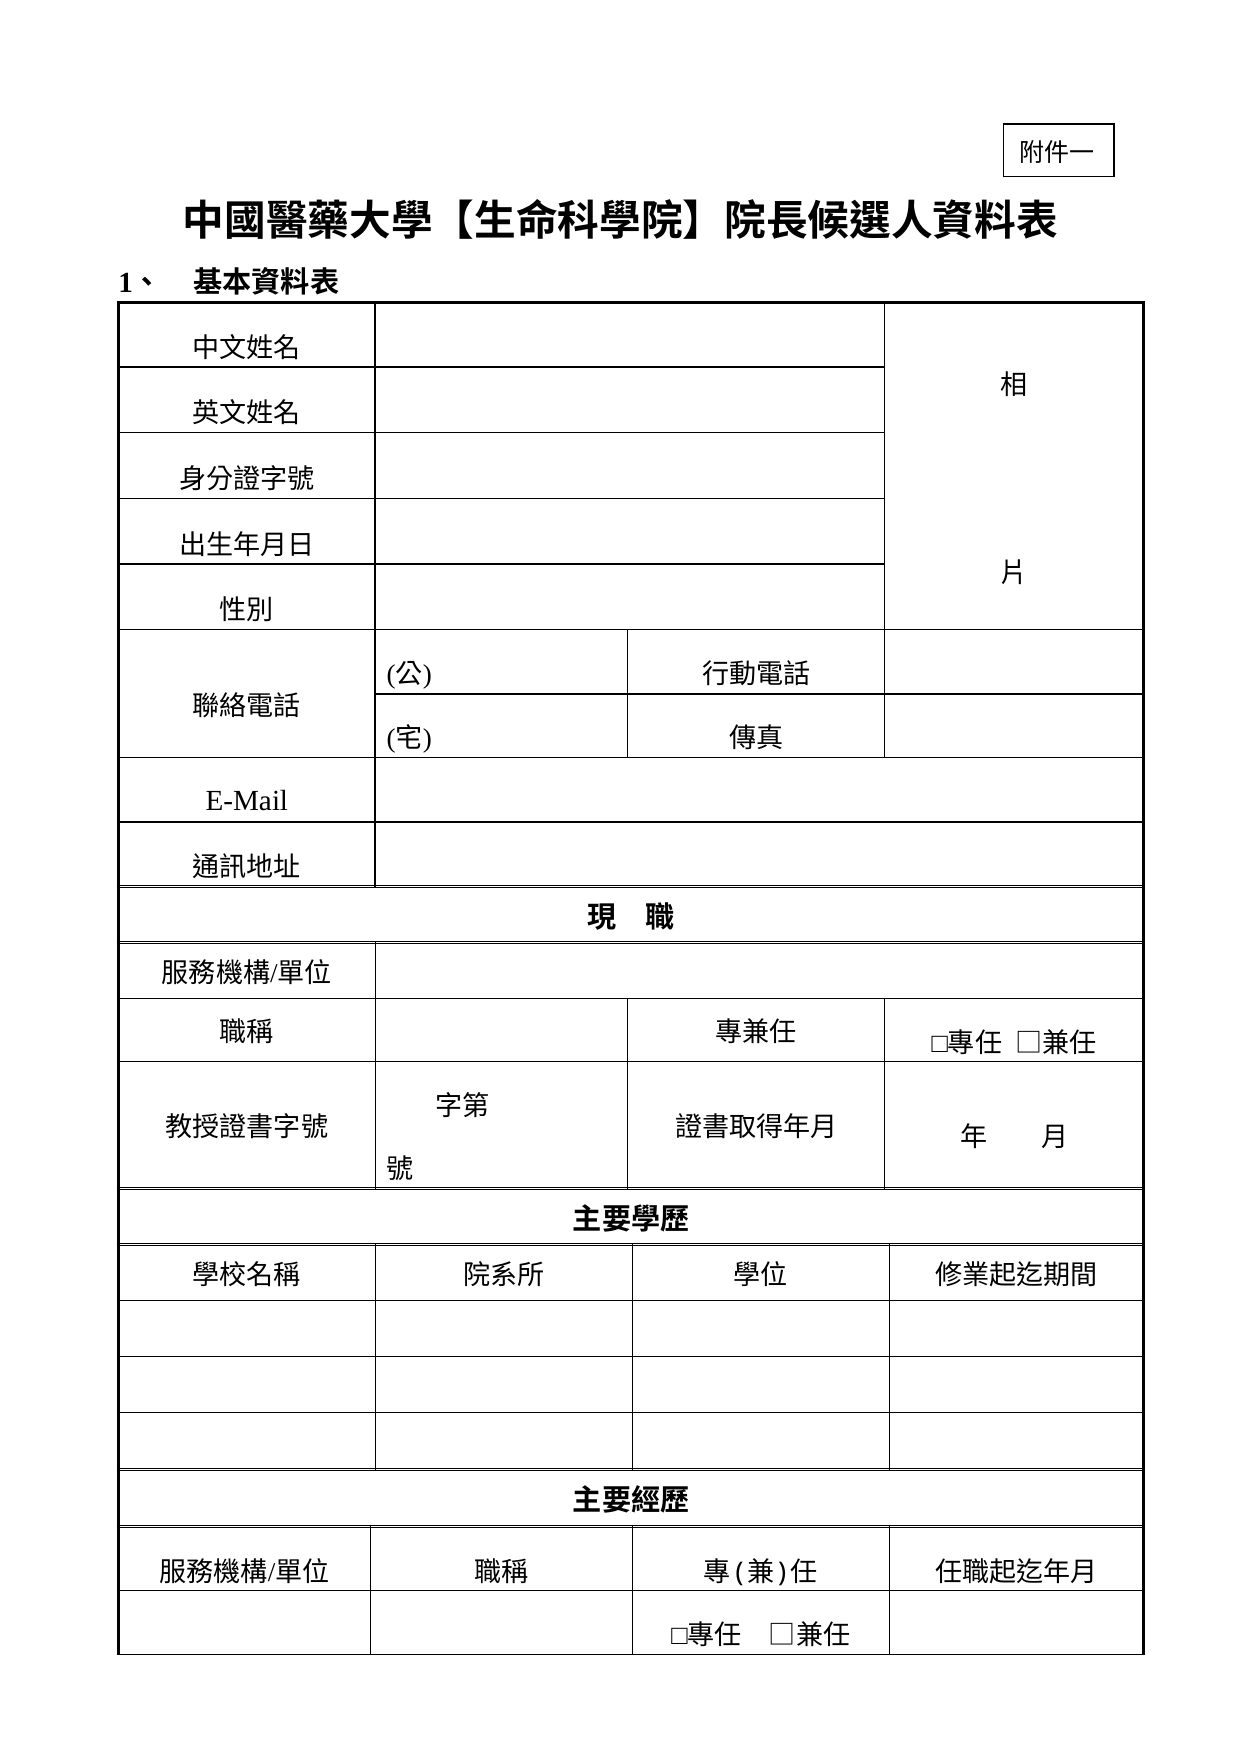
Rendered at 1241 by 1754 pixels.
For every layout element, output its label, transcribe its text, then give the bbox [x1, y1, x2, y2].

table_cell 現 職 [120, 888, 1142, 941]
table_cell [376, 999, 627, 1061]
table_cell 任職起迄年月 [890, 1528, 1142, 1590]
table_cell [890, 1301, 1142, 1356]
table_cell 年 月 [885, 1062, 1142, 1187]
table_cell [376, 1301, 632, 1356]
table_cell [890, 1591, 1142, 1654]
table_cell [633, 1301, 889, 1356]
table_cell 服務機構/單位 [120, 944, 375, 997]
table_cell E-Mail [120, 758, 374, 821]
table_cell 證書取得年月 [628, 1062, 884, 1187]
table_cell 性別 [120, 565, 374, 629]
table_cell □專任 □兼任 [885, 999, 1142, 1061]
list 基本資料表 [118, 238, 1122, 301]
table_cell [376, 368, 884, 432]
table_cell 英文姓名 [120, 368, 374, 432]
table_cell 出生年月日 [120, 499, 374, 563]
table_cell [376, 944, 1142, 997]
table_cell 職稱 [120, 999, 375, 1061]
table_cell 教授證書字號 [120, 1062, 375, 1187]
table_cell 學位 [633, 1246, 889, 1299]
table_cell (宅) [376, 695, 627, 757]
table_cell [376, 1357, 632, 1412]
table_cell [633, 1357, 889, 1412]
table_cell 修業起迄期間 [890, 1246, 1142, 1299]
table_cell [376, 499, 884, 563]
table_cell 身分證字號 [120, 433, 374, 497]
table_cell 院系所 [376, 1246, 632, 1299]
table_cell 主要經歷 [120, 1471, 1142, 1524]
table_cell 專(兼)任 [633, 1528, 889, 1590]
text 附件一 [1019, 132, 1098, 168]
table_cell [376, 433, 884, 497]
table_cell [376, 565, 884, 629]
table_cell 學校名稱 [120, 1246, 375, 1299]
table_cell 聯絡電話 [120, 630, 374, 757]
table_cell 行動電話 [628, 630, 884, 693]
table_cell 服務機構/單位 [120, 1528, 370, 1590]
table_cell [120, 1413, 375, 1468]
table_cell 傳真 [628, 695, 884, 757]
table_cell [885, 695, 1142, 757]
table_cell 字第 號 [376, 1062, 627, 1187]
table_cell [371, 1591, 632, 1654]
table_cell [890, 1357, 1142, 1412]
table_cell 專兼任 [628, 999, 884, 1061]
table_cell [376, 823, 1142, 885]
table_header [376, 304, 884, 366]
table_cell [633, 1413, 889, 1468]
table_cell [885, 630, 1142, 693]
table_cell 通訊地址 [120, 823, 374, 885]
table_cell [120, 1301, 375, 1356]
text 中國醫藥大學【生命科學院】院長候選人資料表 [118, 124, 1122, 238]
table_cell [376, 1413, 632, 1468]
table_header 相 片 [885, 304, 1142, 629]
table_cell □專任 □兼任 [633, 1591, 889, 1654]
table_cell [376, 758, 1142, 821]
table_cell [120, 1357, 375, 1412]
table_header 中文姓名 [120, 304, 374, 366]
table_cell 主要學歷 [120, 1190, 1142, 1243]
table_cell [120, 1591, 370, 1654]
table_cell (公) [376, 630, 627, 693]
table_cell [890, 1413, 1142, 1468]
table_cell 職稱 [371, 1528, 632, 1590]
